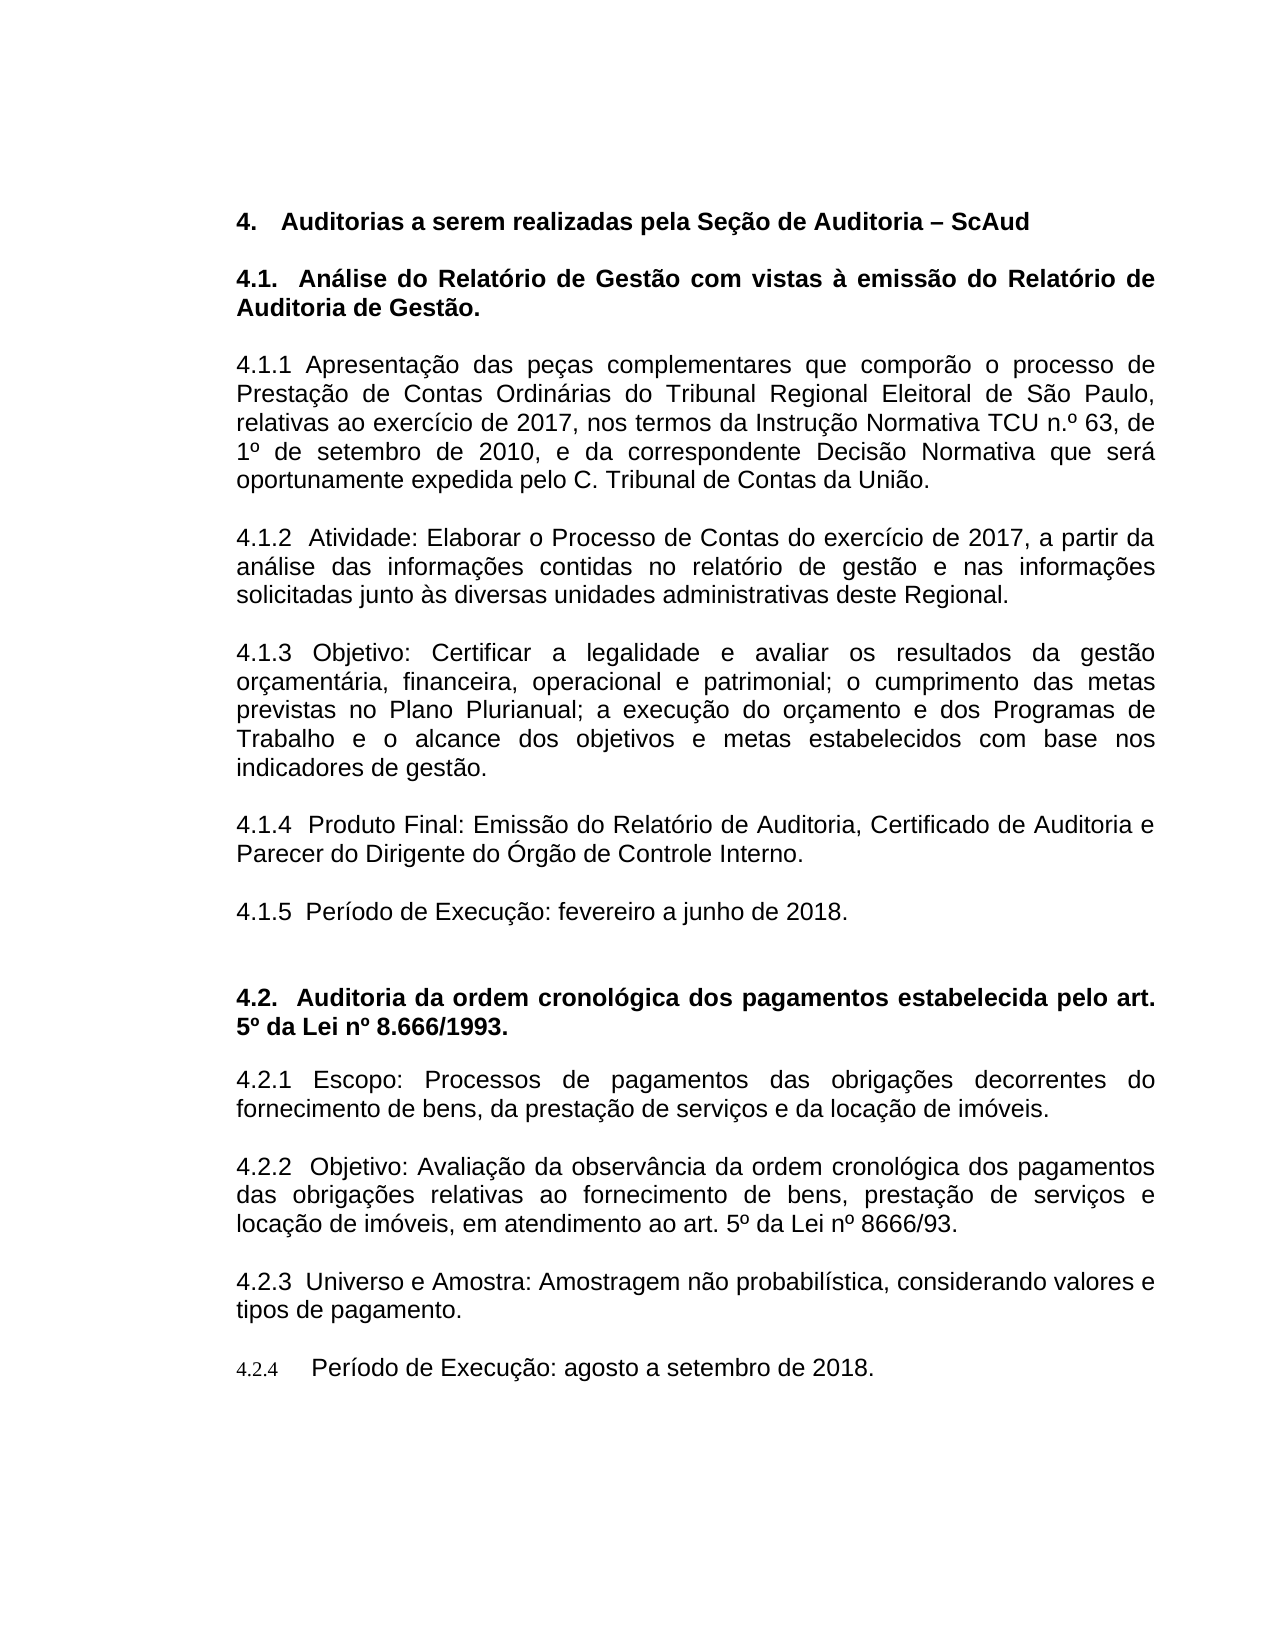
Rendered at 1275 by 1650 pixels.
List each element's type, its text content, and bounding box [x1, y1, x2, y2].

text 4.1. Análise do Relatório de Gestão com vistas à emissão do Relatório de Auditoria de Gestão. [236, 264, 1157, 322]
text 4.2.1 Escopo: Processos de pagamentos das obrigações decorrentes do fornecimento de bens, da prestação de serviços e da locação de imóveis. [236, 1066, 1157, 1123]
list Auditorias a serem realizadas pela Seção de Auditoria – ScAud [236, 207, 1157, 236]
text 4.1.4 Produto Final: Emissão do Relatório de Auditoria, Certificado de Auditoria e Parecer do Dirigente do Órgão de Controle Interno. [236, 811, 1157, 868]
text 4.2.3 Universo e Amostra: Amostragem não probabilística, considerando valores e tipos de pagamento. [236, 1267, 1157, 1324]
text 4.1.1 Apresentação das peças complementares que comporão o processo de Prestação de Contas Ordinárias do Tribunal Regional Eleitoral de São Paulo, relativas ao exercício de 2017, nos termos da Instrução Normativa TCU n.º 63, de 1º de setembro de 2010, e da correspondente Decisão Normativa que será oportunamente expedida pelo C. Tribunal de Contas da União. [236, 351, 1157, 494]
text 4.1.5 Período de Execução: fevereiro a junho de 2018. [236, 897, 1157, 926]
list Período de Execução: agosto a setembro de 2018. [236, 1353, 1157, 1382]
text 4.2.2 Objetivo: Avaliação da observância da ordem cronológica dos pagamentos das obrigações relativas ao fornecimento de bens, prestação de serviços e locação de imóveis, em atendimento ao art. 5º da Lei nº 8666/93. [236, 1152, 1157, 1238]
subtitle 4.2. Auditoria da ordem cronológica dos pagamentos estabelecida pelo art. 5º da Lei nº 8.666/1993. [236, 983, 1157, 1041]
text 4.1.2 Atividade: Elaborar o Processo de Contas do exercício de 2017, a partir da análise das informações contidas no relatório de gestão e nas informações solicitadas junto às diversas unidades administrativas deste Regional. [236, 523, 1157, 609]
text 4.1.3 Objetivo: Certificar a legalidade e avaliar os resultados da gestão orçamentária, financeira, operacional e patrimonial; o cumprimento das metas previstas no Plano Plurianual; a execução do orçamento e dos Programas de Trabalho e o alcance dos objetivos e metas estabelecidos com base nos indicadores de gestão. [236, 638, 1157, 782]
